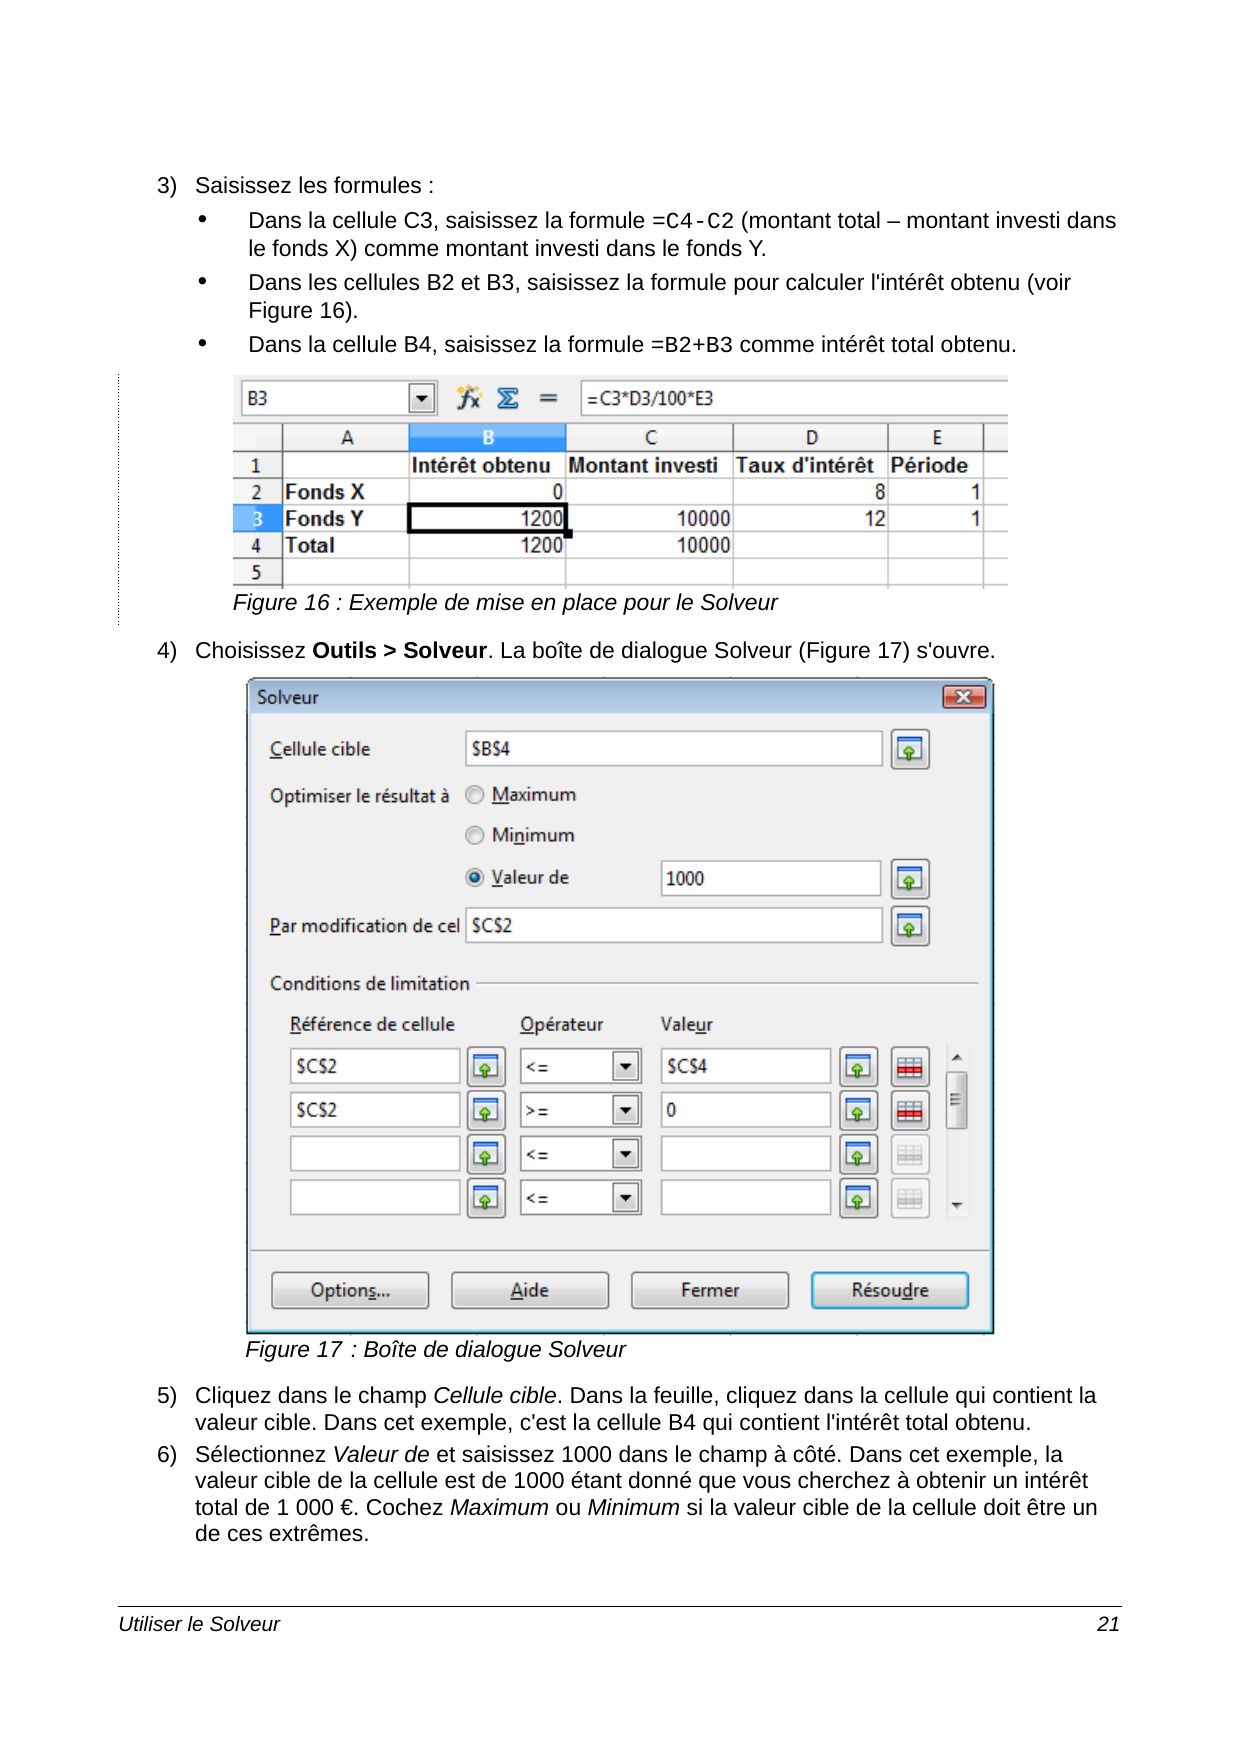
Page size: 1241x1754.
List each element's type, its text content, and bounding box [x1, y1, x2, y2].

list Dans les cellules B2 et B3, saisissez la formule pour calculer l'intérêt obtenu (voir Figure 16). [195, 268, 1122, 323]
list Dans la cellule C3, saisissez la formule =C4-C2 (montant total – montant investi dans le fonds X) comme montant investi dans le fonds Y. [195, 205, 1122, 261]
text Figure 16 : Exemple de mise en place pour le Solveur [233, 589, 1008, 615]
list Cliquez dans le champ Cellule cible. Dans la feuille, cliquez dans la cellule qui contient la valeur cible. Dans cet exemple, c'est la cellule B4 qui contient l'intérêt total obtenu. [177, 1382, 1122, 1435]
list Saisissez les formules : [177, 172, 1122, 199]
text Figure 17 : Boîte de dialogue Solveur [245, 1336, 995, 1362]
list Choisissez Outils > Solveur. La boîte de dialogue Solveur (Figure 17) s'ouvre. [177, 637, 1122, 663]
picture [232, 375, 1008, 589]
list Dans la cellule B4, saisissez la formule =B2+B3 comme intérêt total obtenu. [195, 329, 1122, 359]
list Sélectionnez Valeur de et saisissez 1000 dans le champ à côté. Dans cet exemple, la valeur cible de la cellule est de 1000 étant donné que vous cherchez à obtenir un intérêt total de 1 000 €. Cochez Maximum ou Minimum si la valeur cible de la cellule doit être un de ces extrêmes. [177, 1441, 1122, 1546]
picture [245, 676, 996, 1336]
